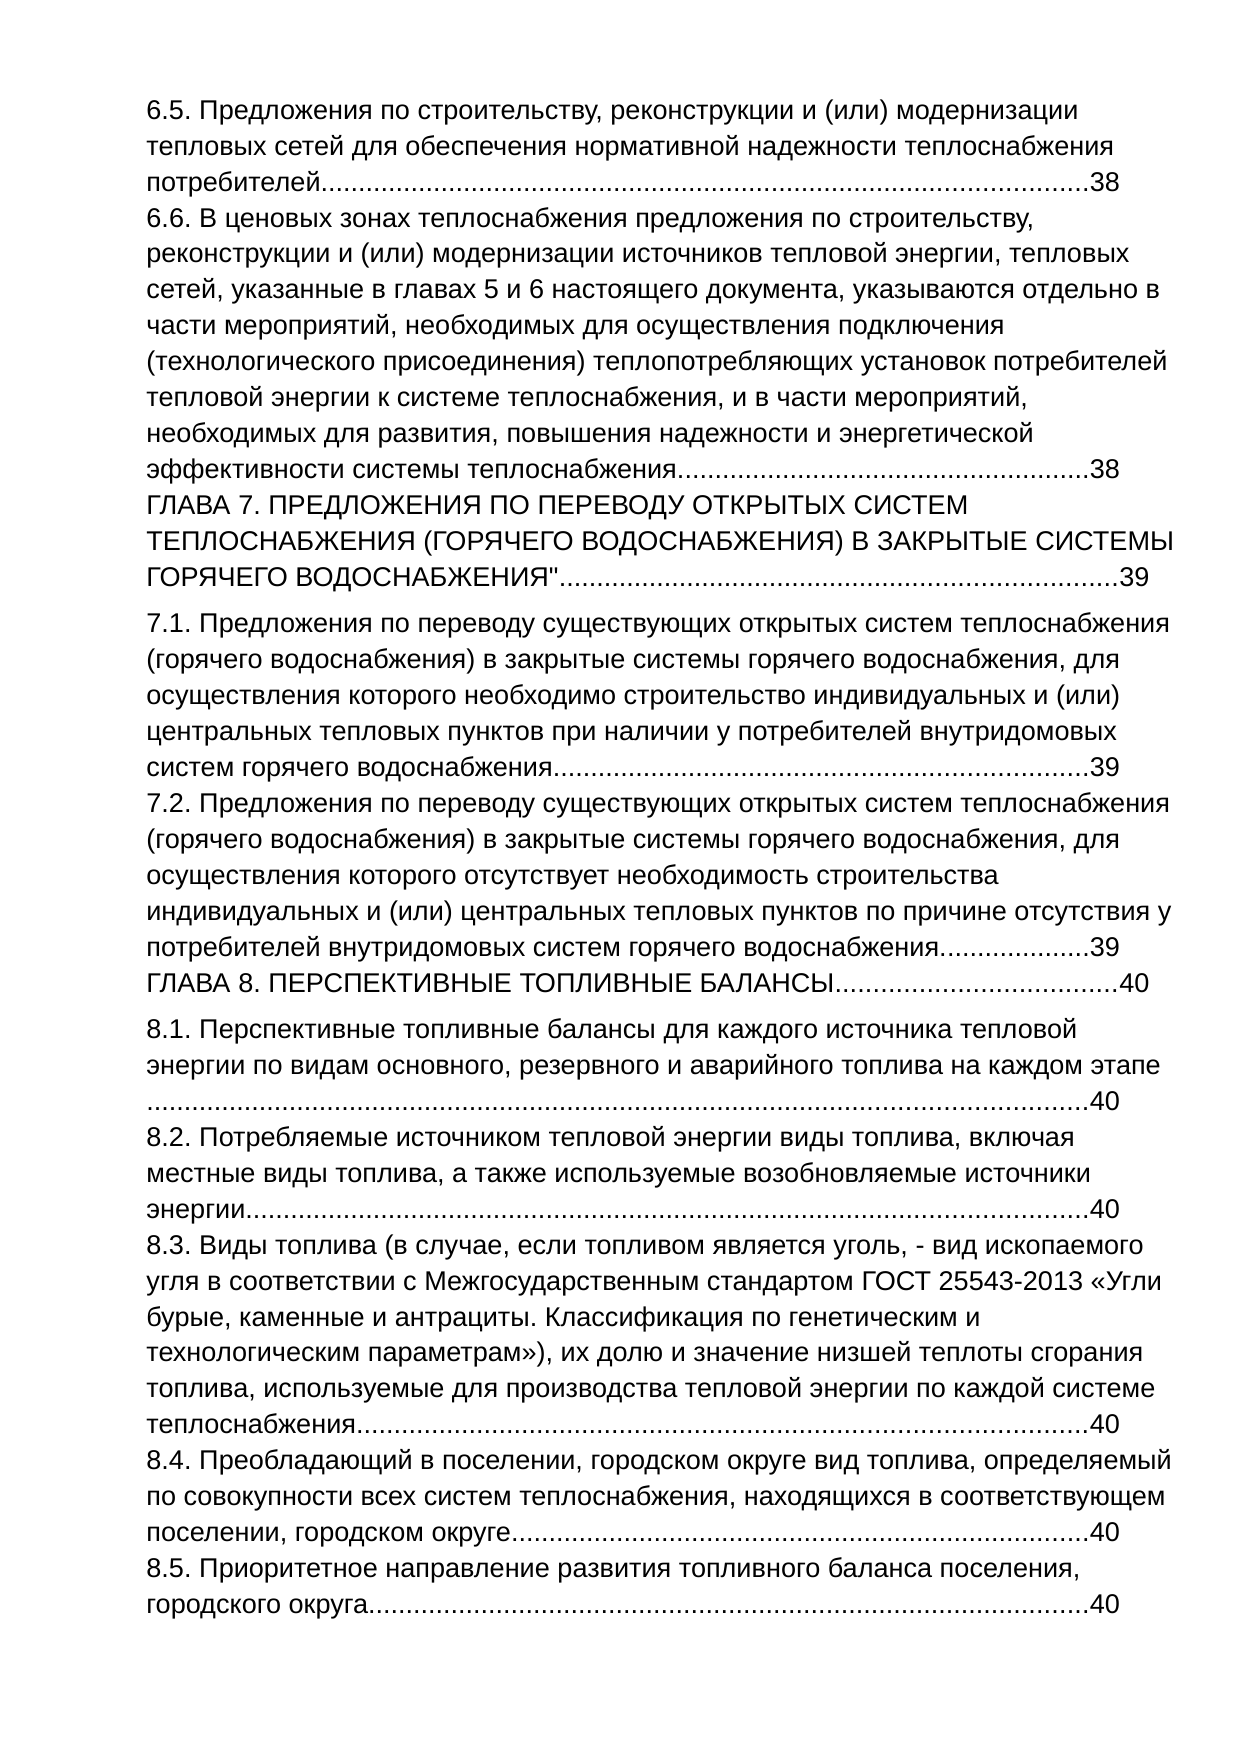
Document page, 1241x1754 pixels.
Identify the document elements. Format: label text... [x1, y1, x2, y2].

text ГЛАВА 7. ПРЕДЛОЖЕНИЯ ПО ПЕРЕВОДУ ОТКРЫТЫХ СИСТЕМ ТЕПЛОСНАБЖЕНИЯ (ГОРЯЧЕГО ВОДОСНАБЖЕНИЯ) В ЗАКРЫТЫЕ СИСТЕМЫ ГОРЯЧЕГО ВОДОСНАБЖЕНИЯ" 39 [146, 489, 1181, 592]
text 6.5. Предложения по строительству, реконструкции и (или) модернизации тепловых сетей для обеспечения нормативной надежности теплоснабжения потребителей 38 [146, 94, 1181, 197]
text 8.5. Приоритетное направление развития топливного баланса поселения, городского округа 40 [146, 1552, 1181, 1619]
text 8.1. Перспективные топливные балансы для каждого источника тепловой энергии по видам основного, резервного и аварийного топлива на каждом этапе 40 [146, 1013, 1181, 1116]
text 7.1. Предложения по переводу существующих открытых систем теплоснабжения (горячего водоснабжения) в закрытые системы горячего водоснабжения, для осуществления которого необходимо строительство индивидуальных и (или) центральных тепловых пунктов при наличии у потребителей внутридомовых систем горячего водоснабжения 39 [146, 607, 1181, 782]
text ГЛАВА 8. ПЕРСПЕКТИВНЫЕ ТОПЛИВНЫЕ БАЛАНСЫ 40 [146, 967, 1181, 998]
text 8.2. Потребляемые источником тепловой энергии виды топлива, включая местные виды топлива, а также используемые возобновляемые источники энергии 40 [146, 1121, 1181, 1224]
text 6.6. B ценовых зонах теплоснабжения предложения по строительству, реконструкции и (или) модернизации источников тепловой энергии, тепловых сетей, указанные в главах 5 и 6 настоящего документа, указываются отдельно в части мероприятий, необходимых для осуществления подключения (технологического присоединения) теплопотребляющих установок потребителей тепловой энергии к системе теплоснабжения, и в части мероприятий, необходимых для развития, повышения надежности и энергетической эффективности системы теплоснабжения. 38 [146, 202, 1181, 484]
text 7.2. Предложения по переводу существующих открытых систем теплоснабжения (горячего водоснабжения) в закрытые системы горячего водоснабжения, для осуществления которого отсутствует необходимость строительства индивидуальных и (или) центральных тепловых пунктов по причине отсутствия у потребителей внутридомовых систем горячего водоснабжения. 39 [146, 787, 1181, 962]
text 8.4. Преобладающий в поселении, городском округе вид топлива, определяемый по совокупности всех систем теплоснабжения, находящихся в соответствующем поселении, городском округе 40 [146, 1444, 1181, 1547]
text 8.3. Виды топлива (в случае, если топливом является уголь, - вид ископаемого угля в соответствии с Межгосударственным стандартом ГОСТ 25543-2013 «Угли бурые, каменные и антрациты. Классификация по генетическим и технологическим параметрам»), их долю и значение низшей теплоты сгорания топлива, используемые для производства тепловой энергии по каждой системе теплоснабжения 40 [146, 1229, 1181, 1439]
